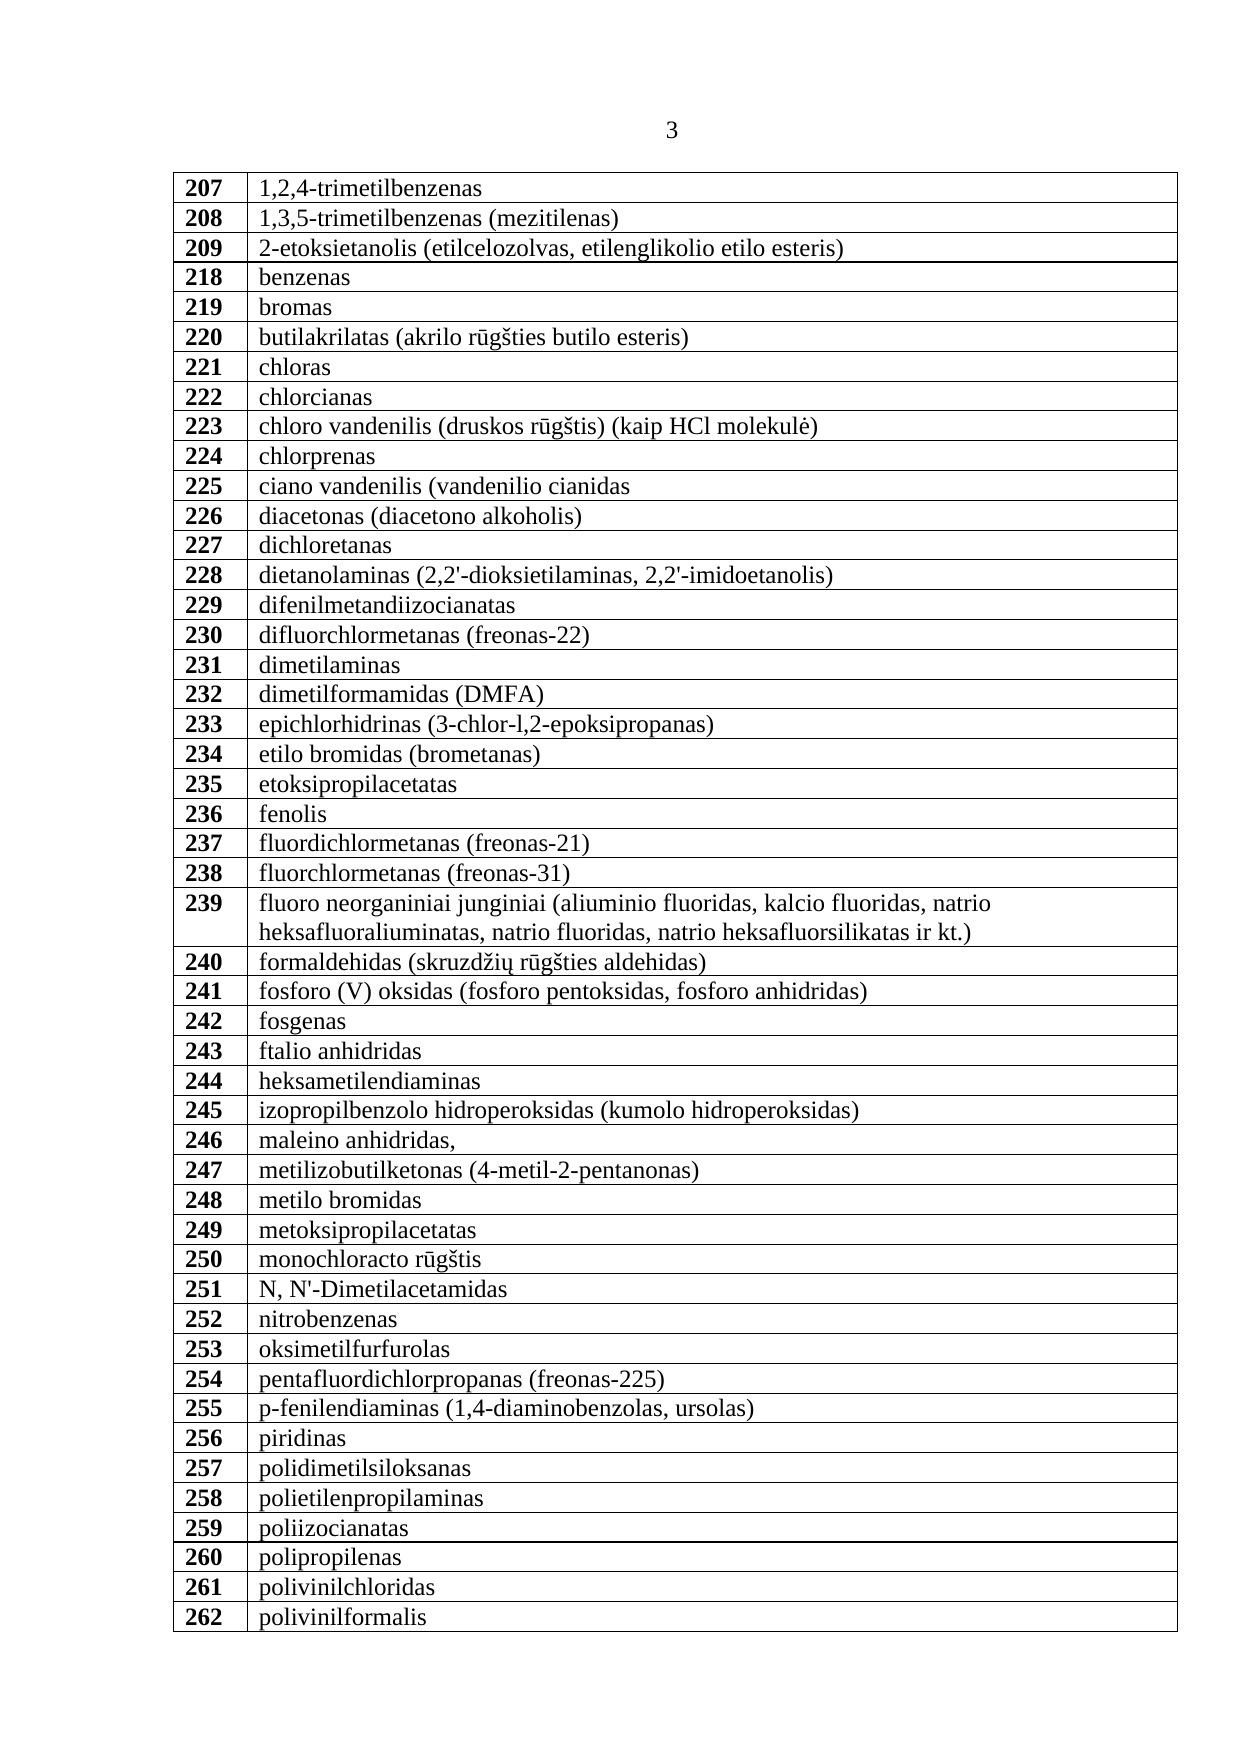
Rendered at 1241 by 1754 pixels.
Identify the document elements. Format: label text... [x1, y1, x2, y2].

table_cell polipropilenas [248, 1543, 1177, 1571]
table_cell 244 [174, 1066, 247, 1094]
table_cell 209 [174, 233, 247, 261]
table_cell dimetilaminas [248, 650, 1177, 678]
table_cell 224 [174, 441, 247, 470]
table_cell fenolis [248, 799, 1177, 827]
table_cell 256 [174, 1423, 247, 1452]
table_cell metoksipropilacetatas [248, 1215, 1177, 1243]
table_cell difluorchlormetanas (freonas-22) [248, 620, 1177, 649]
table_cell N, N'-Dimetilacetamidas [248, 1274, 1177, 1303]
table_cell 242 [174, 1006, 247, 1035]
table_cell fluordichlormetanas (freonas-21) [248, 829, 1177, 857]
table_cell fosgenas [248, 1006, 1177, 1035]
table_cell butilakrilatas (akrilo rūgšties butilo esteris) [248, 322, 1177, 351]
table_cell 231 [174, 650, 247, 678]
table_cell 241 [174, 976, 247, 1005]
table_cell fosforo (V) oksidas (fosforo pentoksidas, fosforo anhidridas) [248, 976, 1177, 1005]
table_cell 259 [174, 1513, 247, 1541]
table_cell heksametilendiaminas [248, 1066, 1177, 1094]
table_cell difenilmetandiizocianatas [248, 590, 1177, 619]
table_cell 253 [174, 1334, 247, 1363]
table_cell polivinilchloridas [248, 1572, 1177, 1601]
table_cell 219 [174, 292, 247, 321]
table_cell 236 [174, 799, 247, 827]
table_cell 245 [174, 1096, 247, 1124]
table_cell chloras [248, 352, 1177, 381]
table_cell etilo bromidas (brometanas) [248, 739, 1177, 768]
table_cell dimetilformamidas (DMFA) [248, 680, 1177, 708]
table_cell monochloracto rūgštis [248, 1245, 1177, 1273]
table_cell 2-etoksietanolis (etilcelozolvas, etilenglikolio etilo esteris) [248, 233, 1177, 261]
table_cell 232 [174, 680, 247, 708]
table_cell 261 [174, 1572, 247, 1601]
table_cell 254 [174, 1364, 247, 1392]
table_cell 252 [174, 1304, 247, 1333]
table_cell 237 [174, 829, 247, 857]
table_cell 233 [174, 709, 247, 738]
table_cell 223 [174, 411, 247, 440]
table_cell oksimetilfurfurolas [248, 1334, 1177, 1363]
table_cell nitrobenzenas [248, 1304, 1177, 1333]
table_cell ftalio anhidridas [248, 1036, 1177, 1065]
table_cell chloro vandenilis (druskos rūgštis) (kaip HCl molekulė) [248, 411, 1177, 440]
table_cell poliizocianatas [248, 1513, 1177, 1541]
table_cell epichlorhidrinas (3-chlor-l,2-epoksipropanas) [248, 709, 1177, 738]
table_cell 220 [174, 322, 247, 351]
table_cell pentafluordichlorpropanas (freonas-225) [248, 1364, 1177, 1392]
table_cell piridinas [248, 1423, 1177, 1452]
table_cell 260 [174, 1543, 247, 1571]
table_cell bromas [248, 292, 1177, 321]
table_cell 218 [174, 263, 247, 291]
table_cell fluorchlormetanas (freonas-31) [248, 858, 1177, 887]
table_cell 1,3,5-trimetilbenzenas (mezitilenas) [248, 203, 1177, 232]
table_cell 230 [174, 620, 247, 649]
table_cell 239 [174, 888, 247, 946]
table_cell 1,2,4-trimetilbenzenas [248, 173, 1177, 202]
table_cell polietilenpropilaminas [248, 1483, 1177, 1512]
table_cell 248 [174, 1185, 247, 1214]
table_cell 234 [174, 739, 247, 768]
table_cell polivinilformalis [248, 1602, 1177, 1631]
table_cell chlorcianas [248, 382, 1177, 410]
table_cell fluoro neorganiniai junginiai (aliuminio fluoridas, kalcio fluoridas, natrio heksafluoraliuminatas, natrio fluoridas, natrio heksafluorsilikatas ir kt.) [248, 888, 1177, 946]
table_cell 226 [174, 501, 247, 529]
table_cell 238 [174, 858, 247, 887]
table_cell dichloretanas [248, 531, 1177, 559]
table_cell metilo bromidas [248, 1185, 1177, 1214]
table_cell 258 [174, 1483, 247, 1512]
table_cell formaldehidas (skruzdžių rūgšties aldehidas) [248, 947, 1177, 975]
table_cell 208 [174, 203, 247, 232]
table_cell 251 [174, 1274, 247, 1303]
table_cell 240 [174, 947, 247, 975]
table_cell izopropilbenzolo hidroperoksidas (kumolo hidroperoksidas) [248, 1096, 1177, 1124]
table_cell 262 [174, 1602, 247, 1631]
table_cell metilizobutilketonas (4-metil-2-pentanonas) [248, 1155, 1177, 1184]
table_cell 243 [174, 1036, 247, 1065]
table_cell 227 [174, 531, 247, 559]
table_cell chlorprenas [248, 441, 1177, 470]
table_cell 235 [174, 769, 247, 798]
table_cell diacetonas (diacetono alkoholis) [248, 501, 1177, 529]
table_cell 225 [174, 471, 247, 500]
table_cell 228 [174, 560, 247, 589]
table_cell maleino anhidridas, [248, 1125, 1177, 1154]
table_cell 250 [174, 1245, 247, 1273]
table_cell p-fenilendiaminas (1,4-diaminobenzolas, ursolas) [248, 1394, 1177, 1422]
table_cell benzenas [248, 263, 1177, 291]
table_cell 207 [174, 173, 247, 202]
table_cell polidimetilsiloksanas [248, 1453, 1177, 1482]
table_cell dietanolaminas (2,2'-dioksietilaminas, 2,2'-imidoetanolis) [248, 560, 1177, 589]
table_cell 247 [174, 1155, 247, 1184]
table_cell 257 [174, 1453, 247, 1482]
table_cell ciano vandenilis (vandenilio cianidas [248, 471, 1177, 500]
table_cell 249 [174, 1215, 247, 1243]
table_cell 246 [174, 1125, 247, 1154]
table_cell 221 [174, 352, 247, 381]
table_cell 255 [174, 1394, 247, 1422]
table_cell 229 [174, 590, 247, 619]
table_cell 222 [174, 382, 247, 410]
table_cell etoksipropilacetatas [248, 769, 1177, 798]
